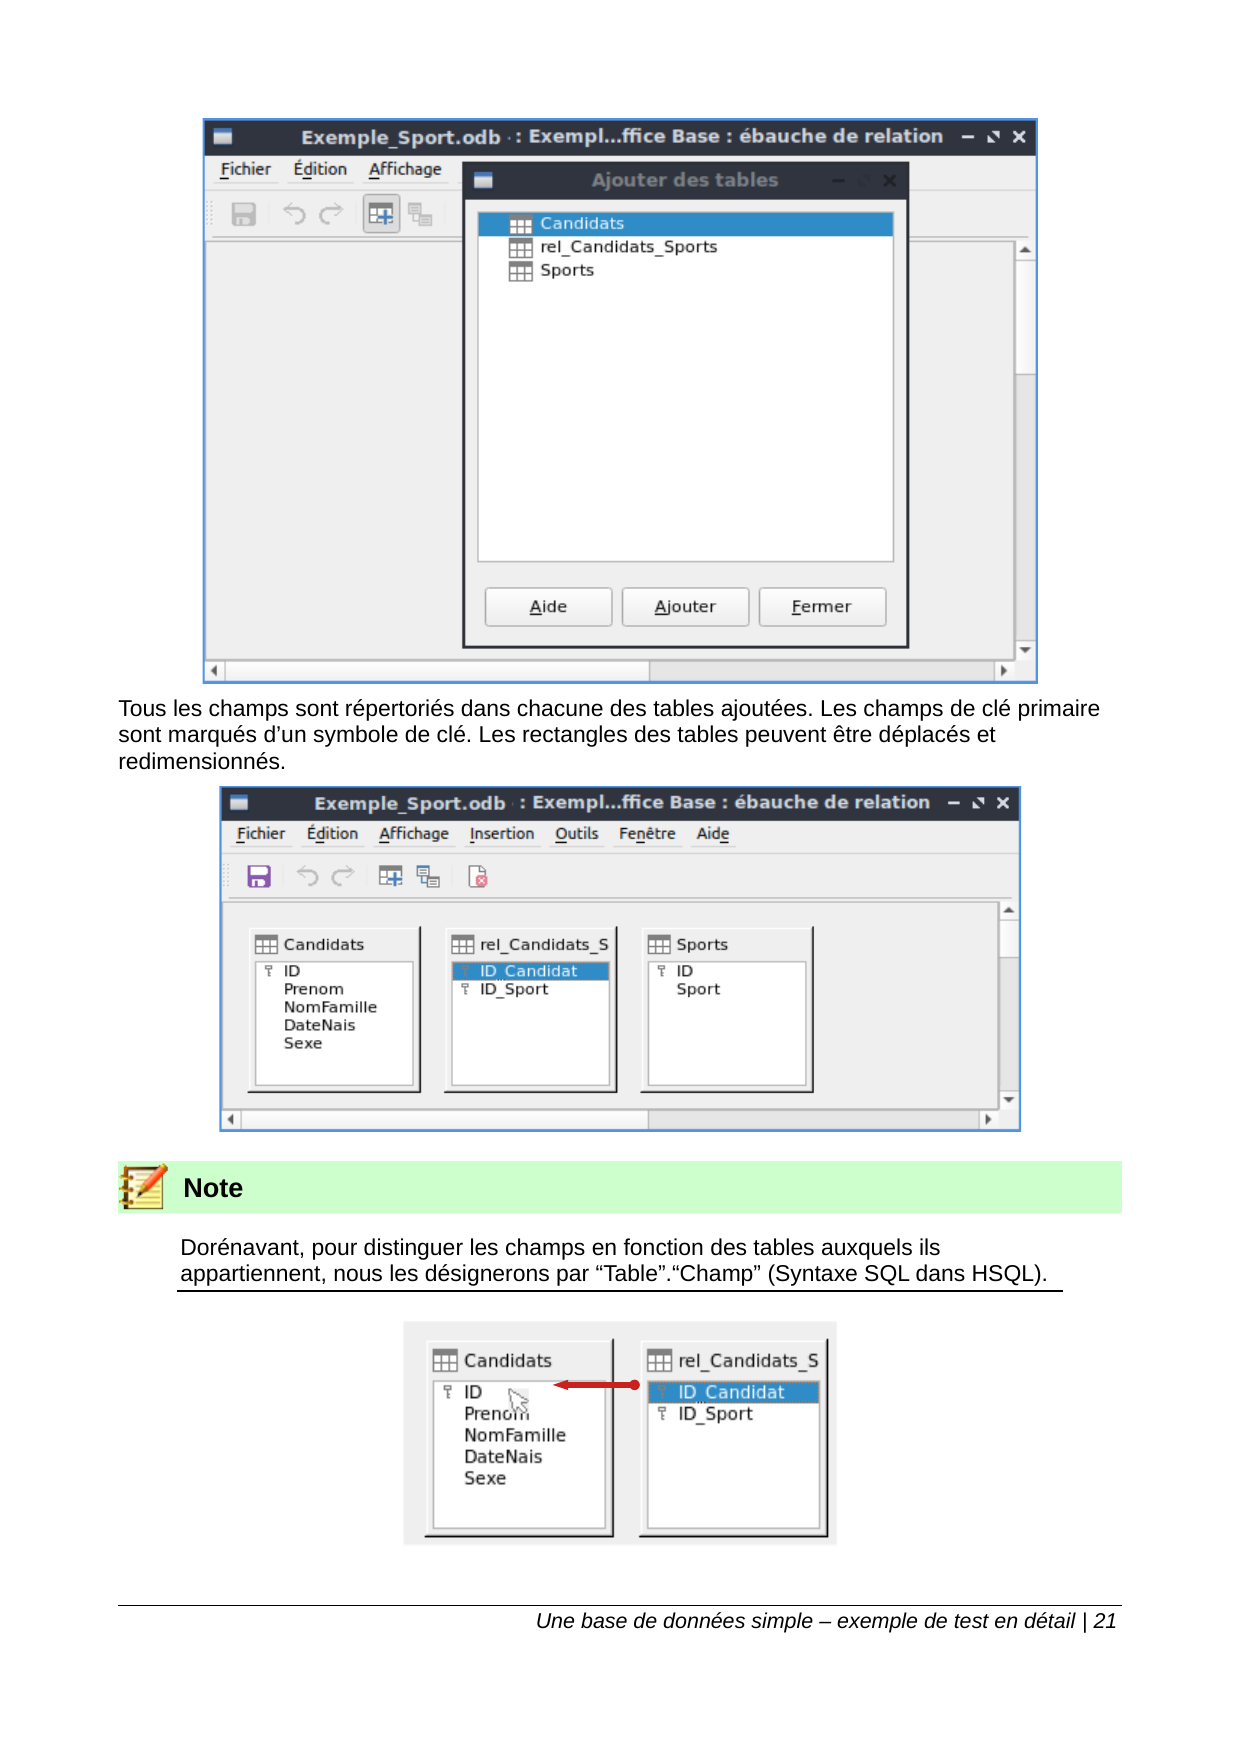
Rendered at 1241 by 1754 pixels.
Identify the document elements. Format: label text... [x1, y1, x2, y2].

list Note [118, 1161, 1122, 1213]
text Dorénavant, pour distinguer les champs en fonction des tables auxquels ils appartiennent, nous les désignerons par “Table”.“Champ” (Syntaxe SQL dans HSQL). [177, 1231, 1063, 1290]
picture [119, 1162, 170, 1213]
text Tous les champs sont répertoriés dans chacune des tables ajoutées. Les champs de clé primaire sont marqués d’un symbole de clé. Les rectangles des tables peuvent être déplacés et redimensionnés. [118, 695, 1122, 774]
